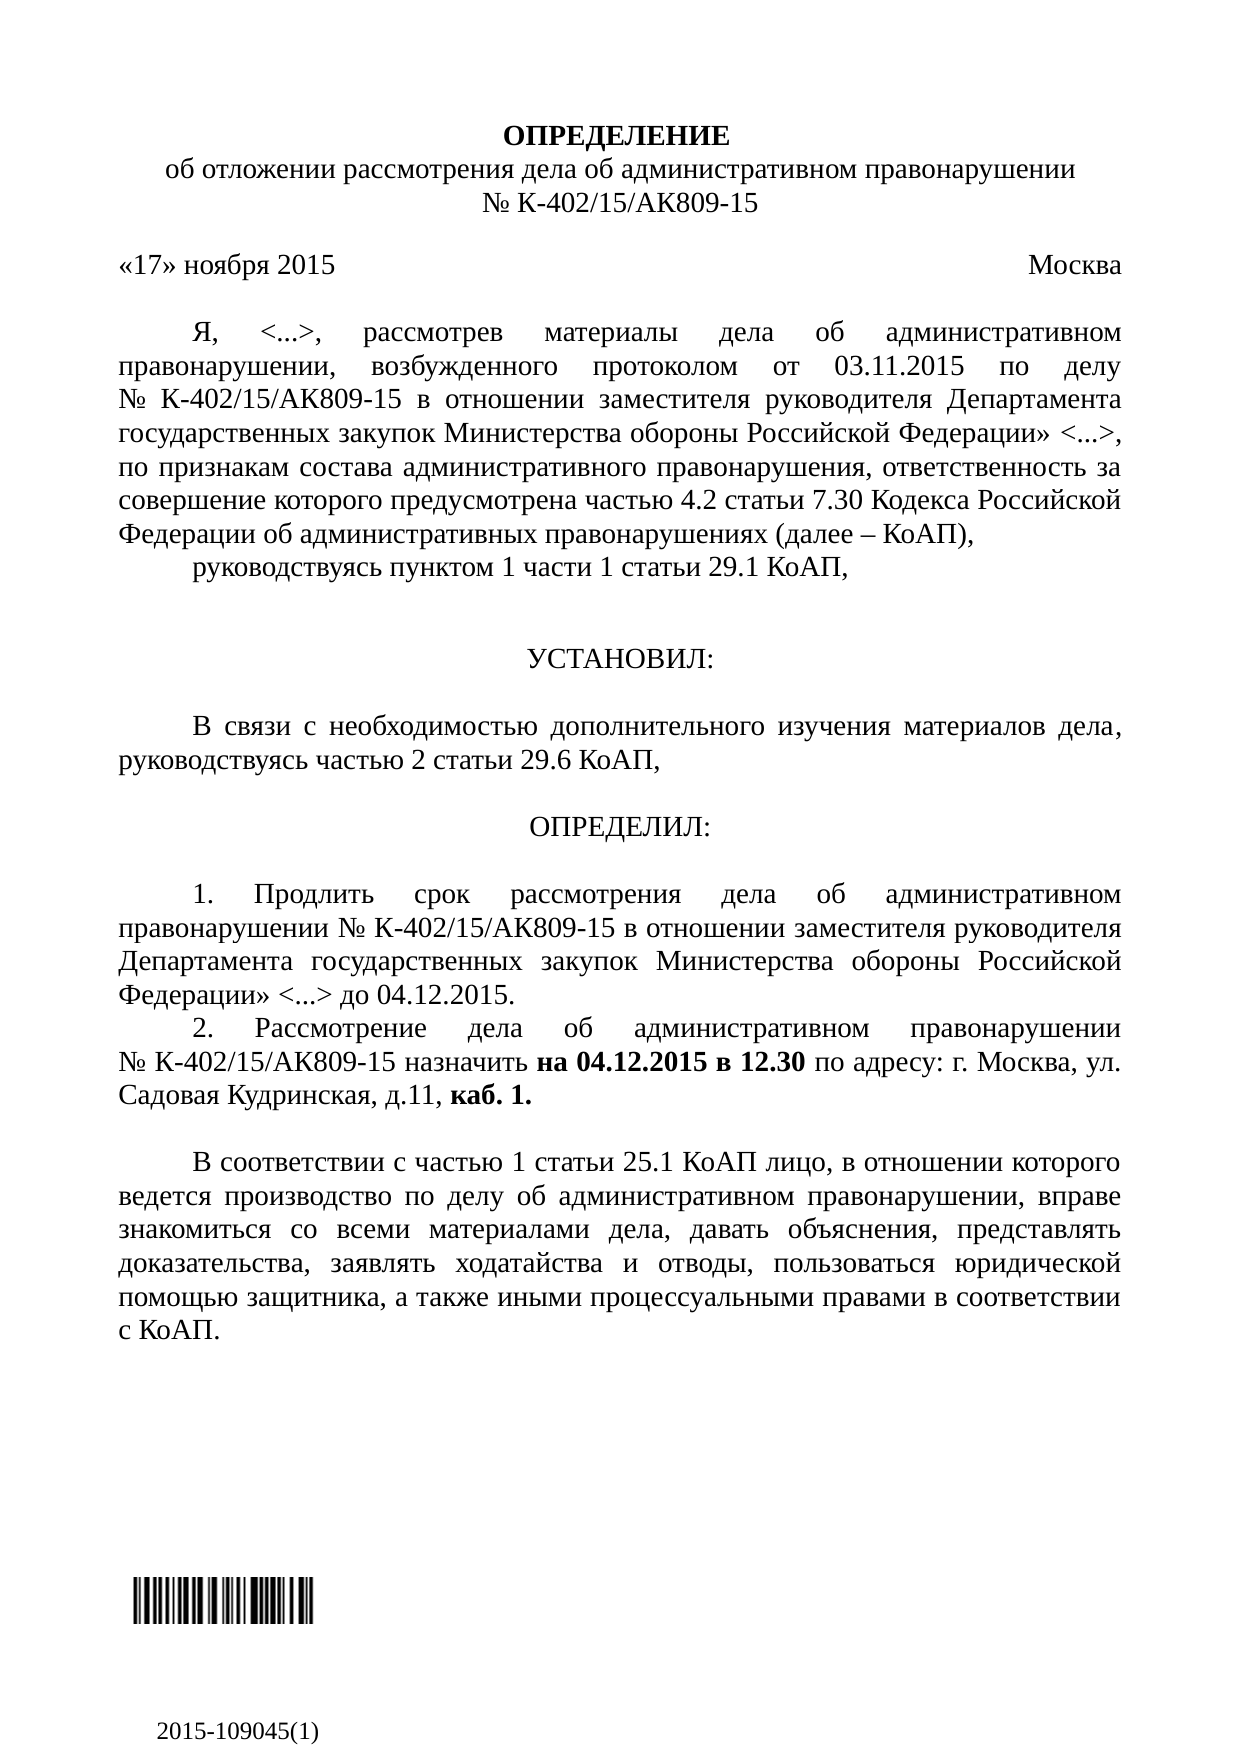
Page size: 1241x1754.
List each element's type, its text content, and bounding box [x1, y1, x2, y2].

text 1. Продлить срок рассмотрения дела об административном правонарушении № К-402/15/АК809-15 в отношении заместителя руководителя Департамента государственных закупок Министерства обороны Российской Федерации» <...> до 04.12.2015. [118, 876, 1122, 1010]
picture [118, 1577, 331, 1624]
text «17» ноября 2015 Москва [118, 247, 1122, 281]
text об отложении рассмотрения дела об административном правонарушении № К-402/15/АК809-15 [118, 152, 1122, 219]
text руководствуясь пунктом 1 части 1 статьи 29.1 КоАП, [118, 549, 1122, 583]
text В связи с необходимостью дополнительного изучения материалов дела, руководствуясь частью 2 статьи 29.6 КоАП, [118, 708, 1122, 776]
text ОПРЕДЕЛИЛ: [118, 809, 1122, 843]
text Я, <...>, рассмотрев материалы дела об административном правонарушении, возбужденного протоколом от 03.11.2015 по делу № К-402/15/АК809-15 в отношении заместителя руководителя Департамента государственных закупок Министерства обороны Российской Федерации» <...>, по признакам состава административного правонарушения, ответственность за совершение которого предусмотрена частью 4.2 статьи 7.30 Кодекса Российской Федерации об административных правонарушениях (далее – КоАП), [118, 314, 1122, 549]
text УСТАНОВИЛ: [118, 641, 1122, 675]
text ОПРЕДЕЛЕНИЕ [118, 118, 1122, 152]
text 2. Рассмотрение дела об административном правонарушении № К-402/15/АК809-15 назначить на 04.12.2015 в 12.30 по адресу: г. Москва, ул. Садовая Кудринская, д.11, каб. 1. [118, 1010, 1122, 1111]
text В соответствии с частью 1 статьи 25.1 КоАП лицо, в отношении которого ведется производство по делу об административном правонарушении, вправе знакомиться со всеми материалами дела, давать объяснения, представлять доказательства, заявлять ходатайства и отводы, пользоваться юридической помощью защитника, а также иными процессуальными правами в соответствии с КоАП. [118, 1144, 1122, 1346]
